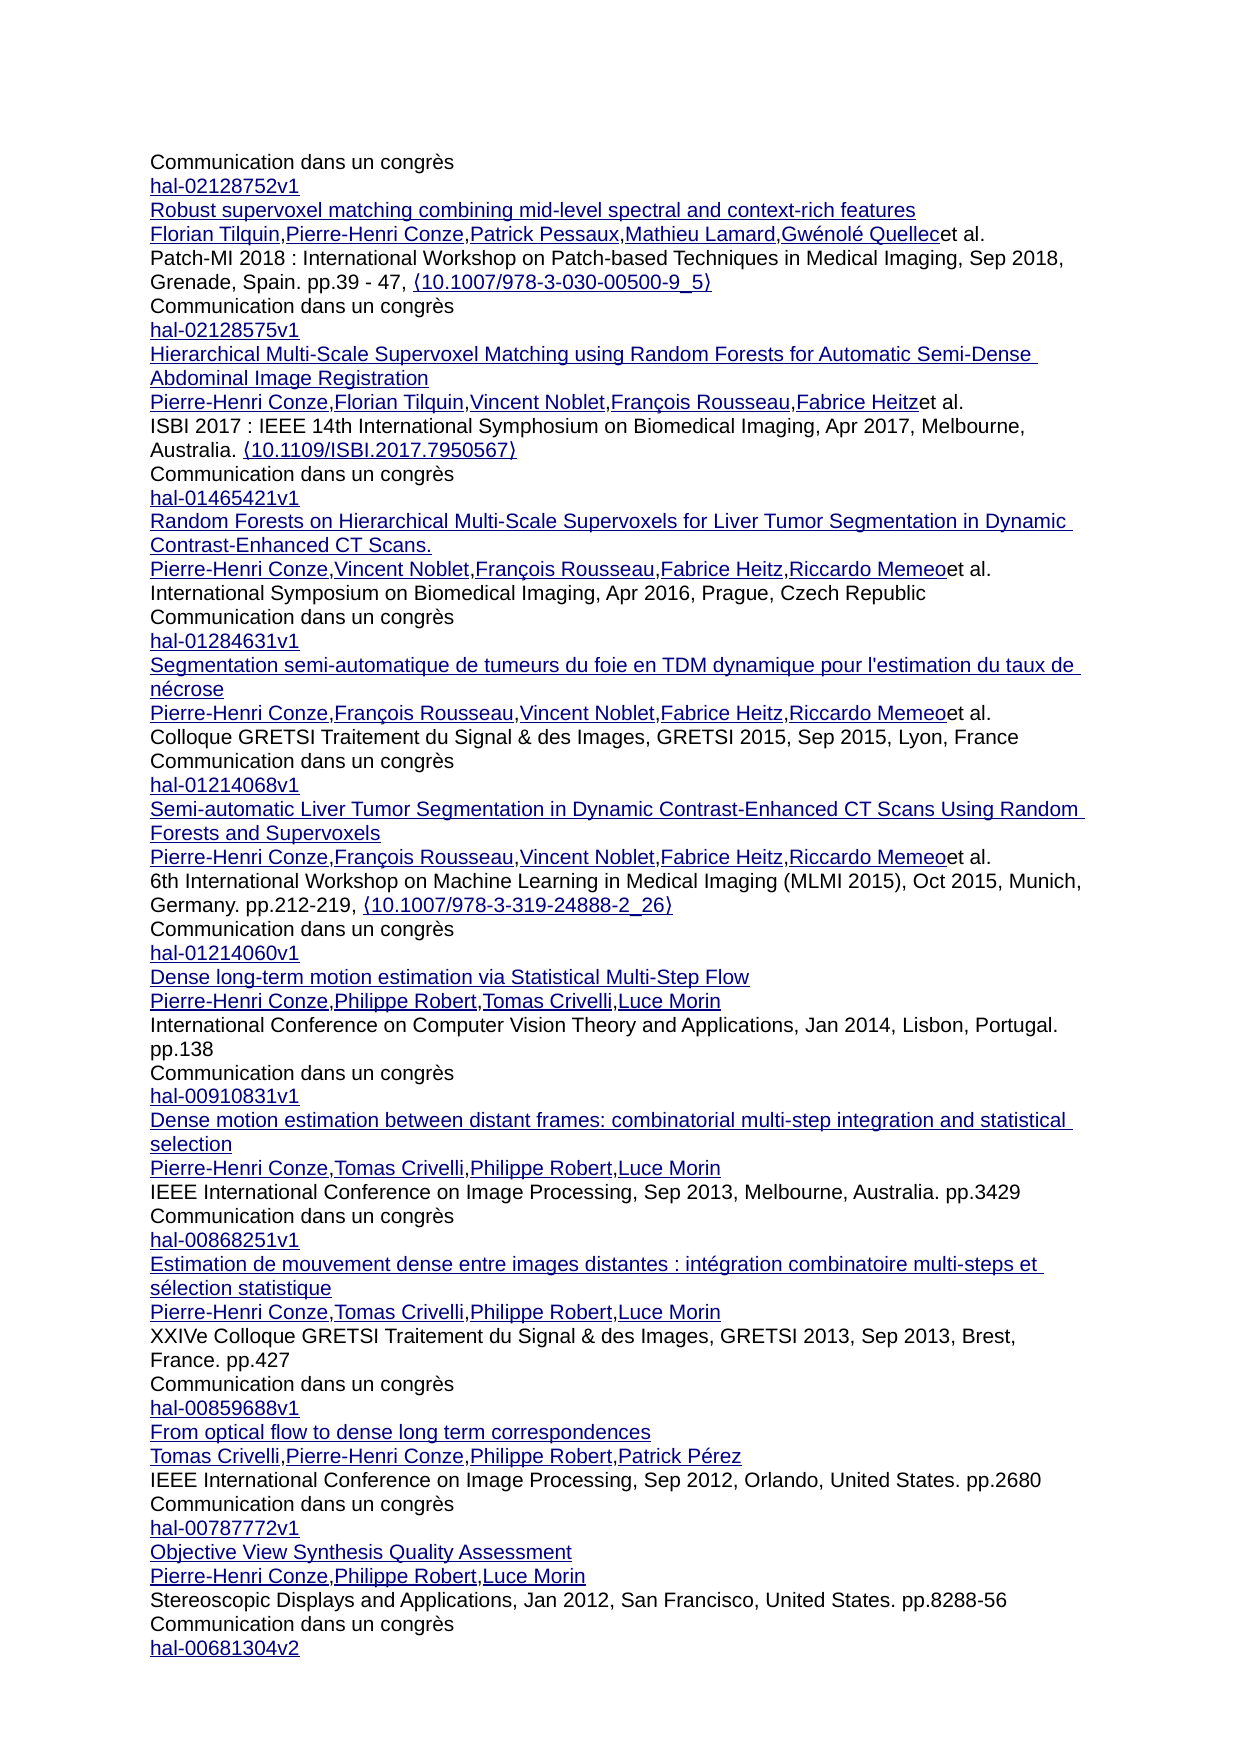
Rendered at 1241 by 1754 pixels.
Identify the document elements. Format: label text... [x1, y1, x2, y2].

table_cell Hierarchical Multi-Scale Supervoxel Matching using Random Forests for Automatic Semi-Dense Abdominal Image Registration Pierre-Henri Conze,Florian Tilquin,Vincent Noblet,François Rousseau,Fabrice Heitzet al. ISBI 2017 : IEEE 14th International Symphosium on Biomedical Imaging, Apr 2017, Melbourne, Australia. ⟨10.1109/ISBI.2017.7950567⟩ Communication dans un congrès hal-01465421v1 [150, 342, 1090, 509]
table_cell Semi-automatic Liver Tumor Segmentation in Dynamic Contrast-Enhanced CT Scans Using Random Forests and Supervoxels Pierre-Henri Conze,François Rousseau,Vincent Noblet,Fabrice Heitz,Riccardo Memeoet al. 6th International Workshop on Machine Learning in Medical Imaging (MLMI 2015), Oct 2015, Munich, Germany. pp.212-219, ⟨10.1007/978-3-319-24888-2_26⟩ Communication dans un congrès hal-01214060v1 [150, 797, 1090, 964]
table_cell Estimation de mouvement dense entre images distantes : intégration combinatoire multi-steps et sélection statistique Pierre-Henri Conze,Tomas Crivelli,Philippe Robert,Luce Morin XXIVe Colloque GRETSI Traitement du Signal & des Images, GRETSI 2013, Sep 2013, Brest, France. pp.427 Communication dans un congrès hal-00859688v1 [150, 1252, 1090, 1420]
table_cell Segmentation semi-automatique de tumeurs du foie en TDM dynamique pour l'estimation du taux de nécrose Pierre-Henri Conze,François Rousseau,Vincent Noblet,Fabrice Heitz,Riccardo Memeoet al. Colloque GRETSI Traitement du Signal & des Images, GRETSI 2015, Sep 2015, Lyon, France Communication dans un congrès hal-01214068v1 [150, 653, 1090, 797]
table_cell Robust supervoxel matching combining mid-level spectral and context-rich features Florian Tilquin,Pierre-Henri Conze,Patrick Pessaux,Mathieu Lamard,Gwénolé Quellecet al. Patch-MI 2018 : International Workshop on Patch-based Techniques in Medical Imaging, Sep 2018, Grenade, Spain. pp.39 - 47, ⟨10.1007/978-3-030-00500-9_5⟩ Communication dans un congrès hal-02128575v1 [150, 198, 1090, 342]
table_cell Objective View Synthesis Quality Assessment Pierre-Henri Conze,Philippe Robert,Luce Morin Stereoscopic Displays and Applications, Jan 2012, San Francisco, United States. pp.8288-56 Communication dans un congrès hal-00681304v2 [150, 1540, 1090, 1659]
table_cell Random Forests on Hierarchical Multi-Scale Supervoxels for Liver Tumor Segmentation in Dynamic Contrast-Enhanced CT Scans. Pierre-Henri Conze,Vincent Noblet,François Rousseau,Fabrice Heitz,Riccardo Memeoet al. International Symposium on Biomedical Imaging, Apr 2016, Prague, Czech Republic Communication dans un congrès hal-01284631v1 [150, 509, 1090, 653]
table_cell Dense motion estimation between distant frames: combinatorial multi-step integration and statistical selection Pierre-Henri Conze,Tomas Crivelli,Philippe Robert,Luce Morin IEEE International Conference on Image Processing, Sep 2013, Melbourne, Australia. pp.3429 Communication dans un congrès hal-00868251v1 [150, 1108, 1090, 1252]
table_cell Communication dans un congrès hal-02128752v1 [150, 150, 1090, 198]
table_cell Dense long-term motion estimation via Statistical Multi-Step Flow Pierre-Henri Conze,Philippe Robert,Tomas Crivelli,Luce Morin International Conference on Computer Vision Theory and Applications, Jan 2014, Lisbon, Portugal. pp.138 Communication dans un congrès hal-00910831v1 [150, 965, 1090, 1108]
table_cell From optical flow to dense long term correspondences Tomas Crivelli,Pierre-Henri Conze,Philippe Robert,Patrick Pérez IEEE International Conference on Image Processing, Sep 2012, Orlando, United States. pp.2680 Communication dans un congrès hal-00787772v1 [150, 1420, 1090, 1539]
